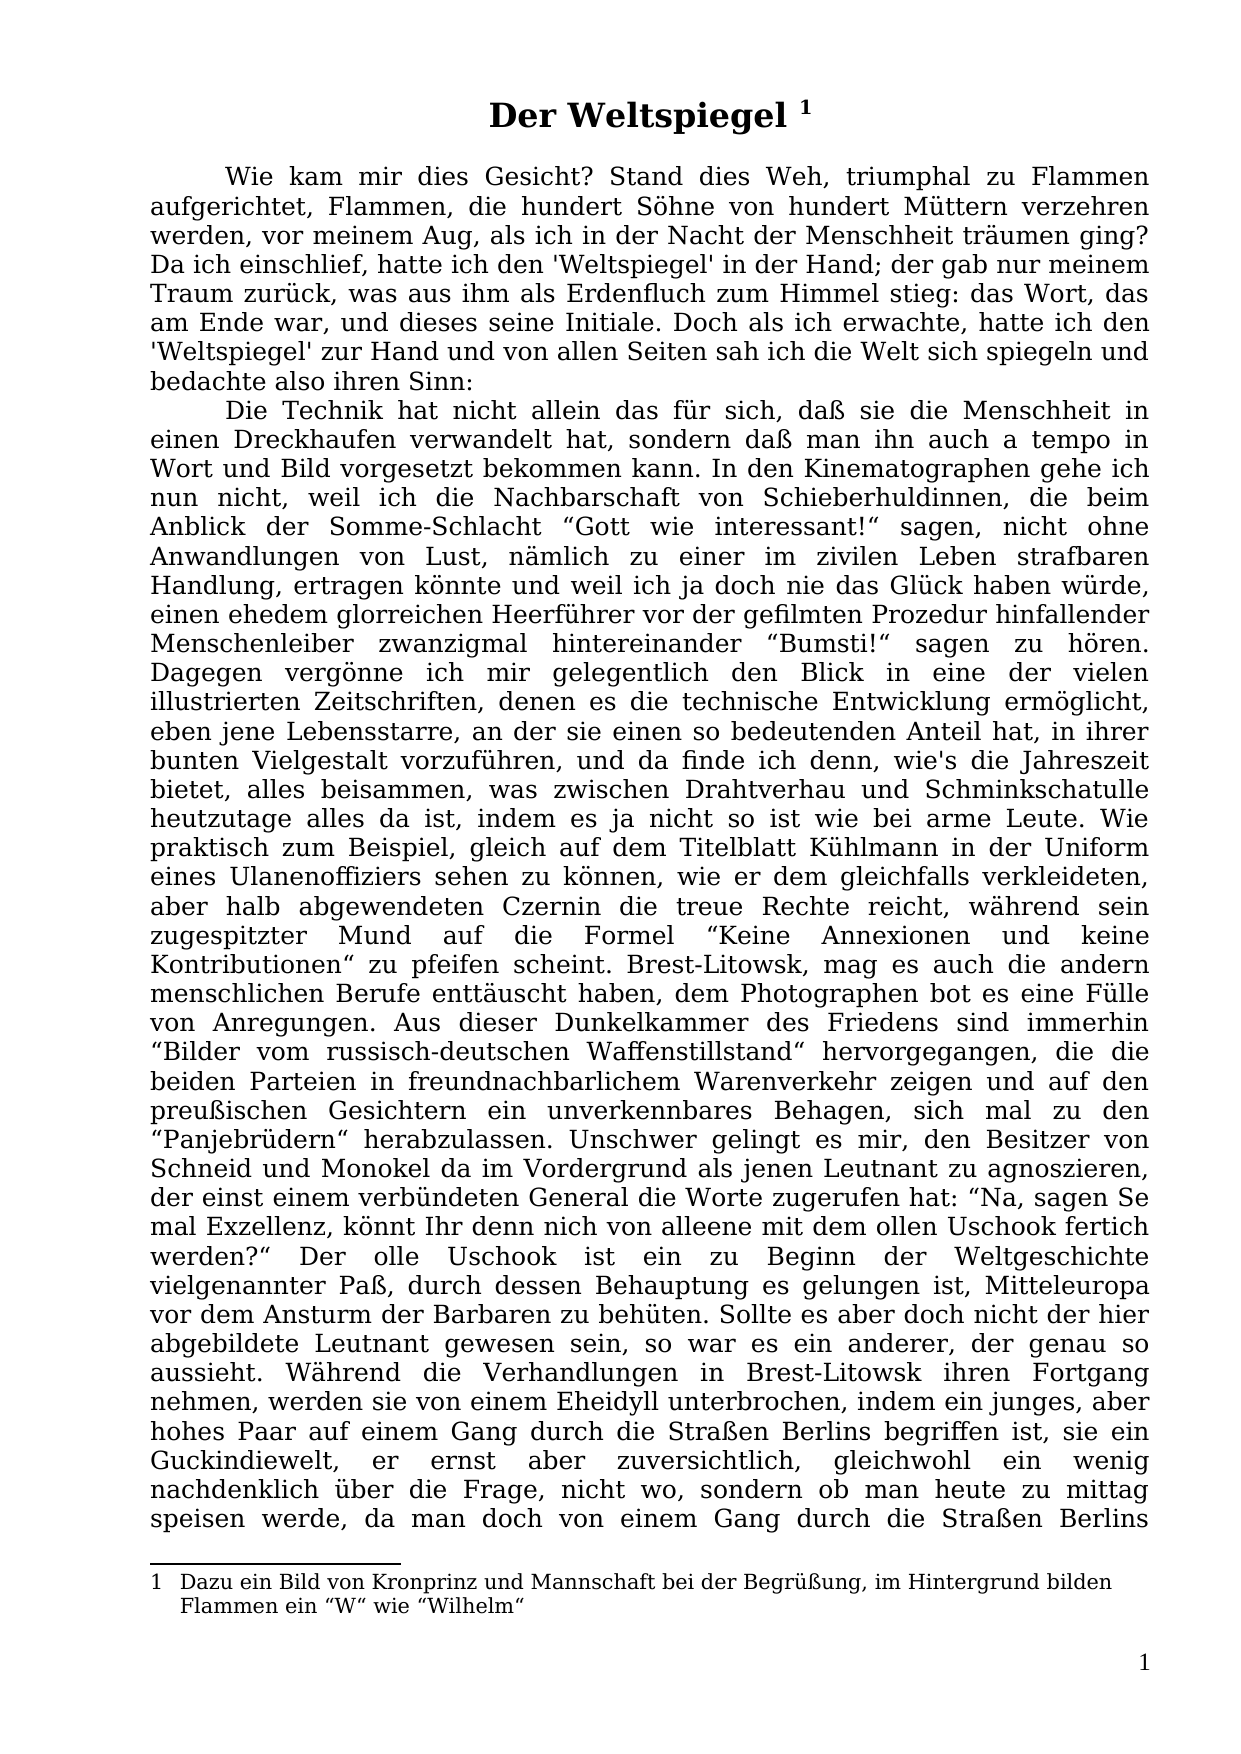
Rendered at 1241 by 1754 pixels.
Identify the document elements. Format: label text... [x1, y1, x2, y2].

text Die Technik hat nicht allein das für sich, daß sie die Menschheit in einen Dreckhaufen verwandelt hat, sondern daß man ihn auch a tempo in Wort und Bild vorgesetzt bekommen kann. In den Kinematographen gehe ich nun nicht, weil ich die Nachbarschaft von Schieberhuldinnen, die beim Anblick der Somme-Schlacht “Gott wie interessant!“ sagen, nicht ohne Anwandlungen von Lust, nämlich zu einer im zivilen Leben strafbaren Handlung, ertragen könnte und weil ich ja doch nie das Glück haben würde, einen ehedem glorreichen Heerführer vor der gefilmten Prozedur hinfallender Menschenleiber zwanzigmal hintereinander “Bumsti!“ sagen zu hören. Dagegen vergönne ich mir gelegentlich den Blick in eine der vielen illustrierten Zeitschriften, denen es die technische Entwicklung ermöglicht, eben jene Lebensstarre, an der sie einen so bedeutenden Anteil hat, in ihrer bunten Vielgestalt vorzuführen, und da finde ich denn, wie's die Jahreszeit bietet, alles beisammen, was zwischen Drahtverhau und Schminkschatulle heutzutage alles da ist, indem es ja nicht so ist wie bei arme Leute. Wie praktisch zum Beispiel, gleich auf dem Titelblatt Kühlmann in der Uniform eines Ulanenoffiziers sehen zu können, wie er dem gleichfalls verkleideten, aber halb abgewendeten Czernin die treue Rechte reicht, während sein zugespitzter Mund auf die Formel “Keine Annexionen und keine Kontributionen“ zu pfeifen scheint. Brest-Litowsk, mag es auch die andern menschlichen Berufe enttäuscht haben, dem Photographen bot es eine Fülle von Anregungen. Aus dieser Dunkelkammer des Friedens sind immerhin “Bilder vom russisch-deutschen Waffenstillstand“ hervorgegangen, die die beiden Parteien in freundnachbarlichem Warenverkehr zeigen und auf den preußischen Gesichtern ein unverkennbares Behagen, sich mal zu den “Panjebrüdern“ herabzulassen. Unschwer gelingt es mir, den Besitzer von Schneid und Monokel da im Vordergrund als jenen Leutnant zu agnoszieren, der einst einem verbündeten General die Worte zugerufen hat: “Na, sagen Se mal Exzellenz, könnt Ihr denn nich von alleene mit dem ollen Uschook fertich werden?“ Der olle Uschook ist ein zu Beginn der Weltgeschichte vielgenannter Paß, durch dessen Behauptung es gelungen ist, Mitteleuropa vor dem Ansturm der Barbaren zu behüten. Sollte es aber doch nicht der hier abgebildete Leutnant gewesen sein, so war es ein anderer, der genau so aussieht. Während die Verhandlungen in Brest-Litowsk ihren Fortgang nehmen, werden sie von einem Eheidyll unterbrochen, indem ein junges, aber hohes Paar auf einem Gang durch die Straßen Berlins begriffen ist, sie ein Guckindiewelt, er ernst aber zuversichtlich, gleichwohl ein wenig nachdenklich über die Frage, nicht wo, sondern ob man heute zu mittag speisen werde, da man doch von einem Gang durch die Straßen Berlins [150, 396, 1151, 1533]
text Wie kam mir dies Gesicht? Stand dies Weh, triumphal zu Flammen aufgerichtet, Flammen, die hundert Söhne von hundert Müttern verzehren werden, vor meinem Aug, als ich in der Nacht der Menschheit träumen ging? Da ich einschlief, hatte ich den 'Weltspiegel' in der Hand; der gab nur meinem Traum zurück, was aus ihm als Erdenfluch zum Himmel stieg: das Wort, das am Ende war, und dieses seine Initiale. Doch als ich erwachte, hatte ich den 'Weltspiegel' zur Hand und von allen Seiten sah ich die Welt sich spiegeln und bedachte also ihren Sinn: [150, 135, 1151, 396]
text Der Weltspiegel [150, 75, 1151, 135]
text Dazu ein Bild von Kronprinz und Mannschaft bei der Begrüßung, im Hintergrund bilden Flammen ein “W“ wie “Wilhelm“ [150, 1570, 1151, 1618]
